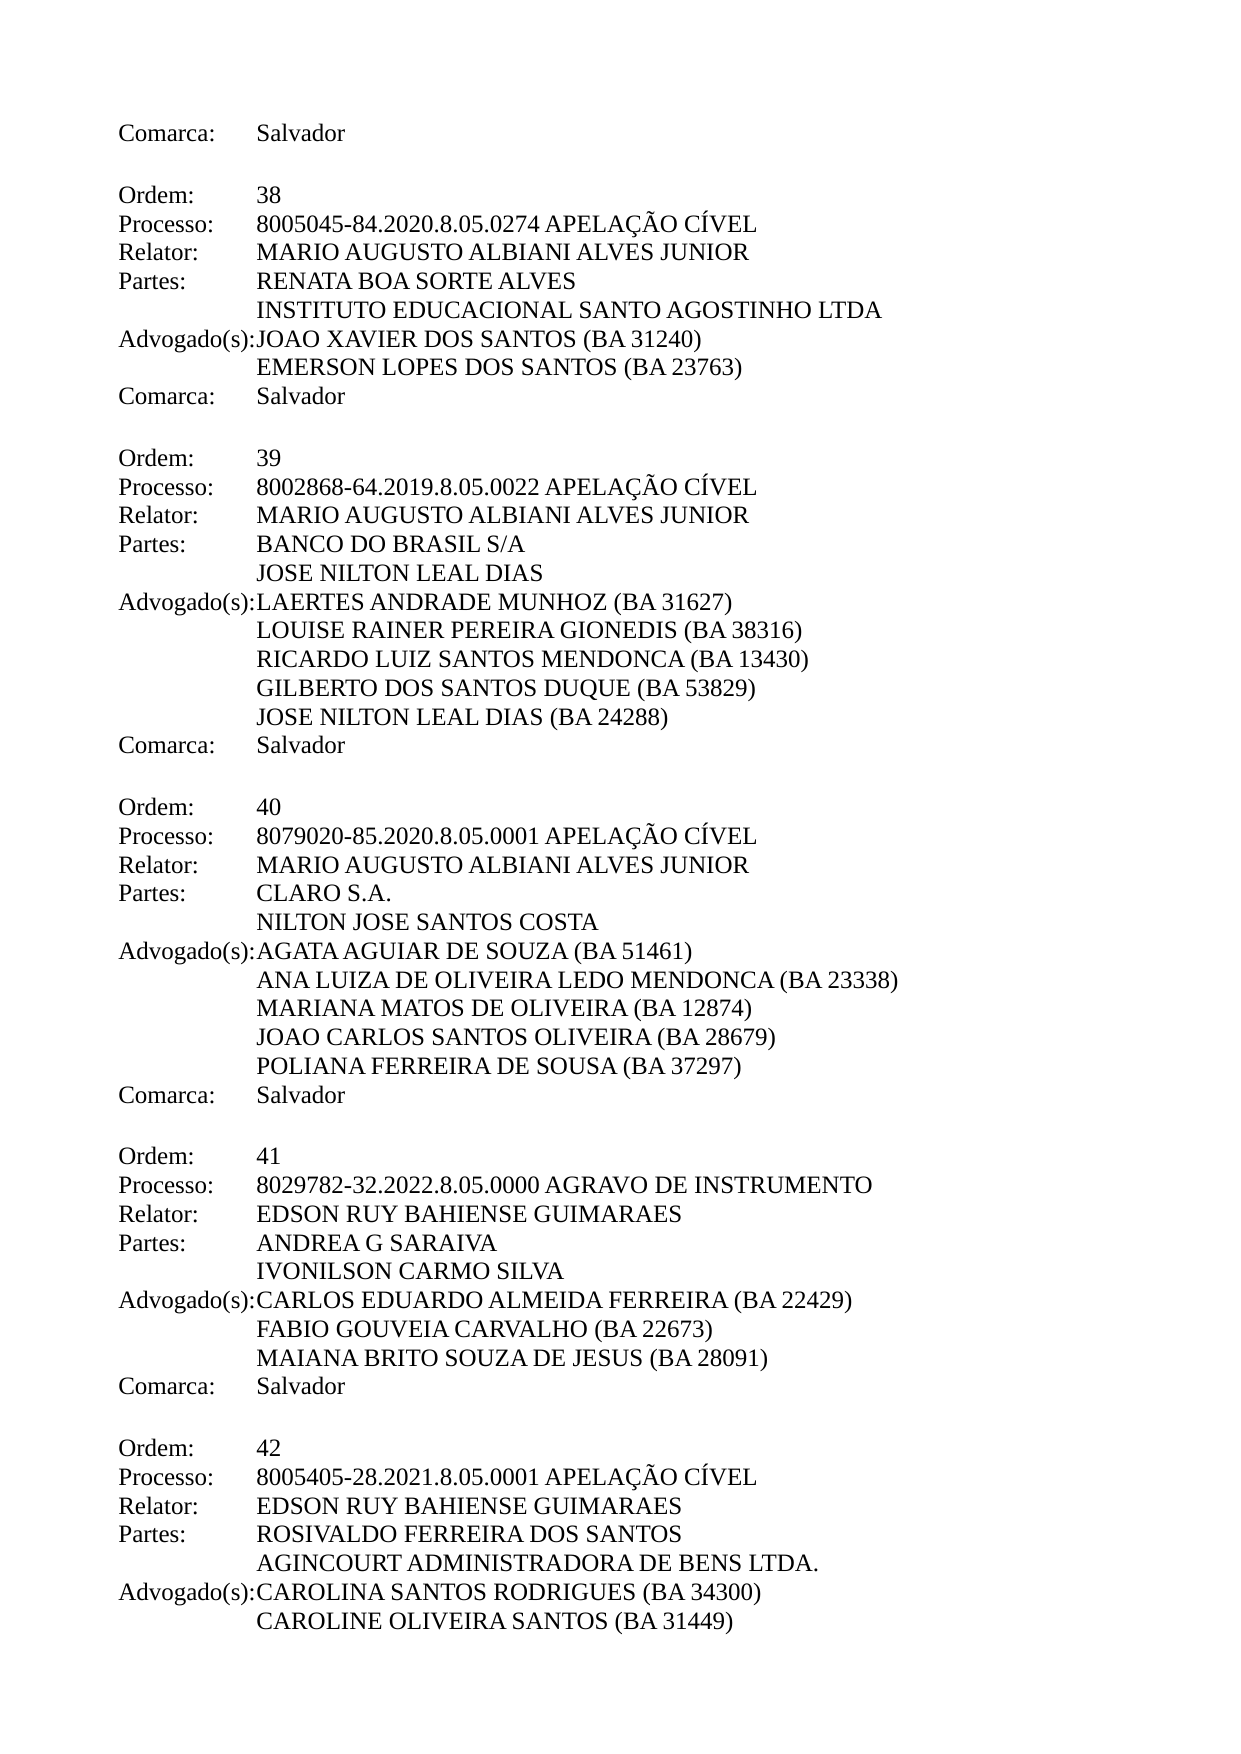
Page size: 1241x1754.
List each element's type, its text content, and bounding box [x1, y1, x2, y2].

table_cell Comarca: [118, 730, 256, 759]
table_cell Advogado(s): [118, 587, 256, 615]
table_header 39 [256, 443, 815, 472]
table_cell [118, 994, 256, 1022]
table_cell Comarca: [118, 381, 256, 410]
table_cell CARLOS EDUARDO ALMEIDA FERREIRA (BA 22429) [256, 1285, 877, 1314]
table_header 41 [256, 1141, 877, 1170]
table_cell Salvador [256, 730, 815, 759]
table_cell [118, 702, 256, 730]
table_header 40 [256, 792, 910, 821]
table_cell Comarca: [118, 1371, 256, 1400]
table_cell 8079020-85.2020.8.05.0001 APELAÇÃO CÍVEL [256, 821, 910, 850]
table_cell [118, 965, 256, 993]
table_cell MARIO AUGUSTO ALBIANI ALVES JUNIOR [256, 238, 889, 266]
table_cell RICARDO LUIZ SANTOS MENDONCA (BA 13430) [256, 644, 815, 673]
table_header Ordem: [118, 1141, 256, 1170]
table_cell Processo: [118, 472, 256, 500]
table_cell Partes: [118, 1228, 256, 1256]
table_cell [118, 1343, 256, 1371]
table_cell [118, 1256, 256, 1285]
table_cell [118, 295, 256, 324]
table_cell [118, 558, 256, 587]
table_cell Processo: [118, 821, 256, 850]
table_cell BANCO DO BRASIL S/A [256, 529, 815, 558]
table_cell Relator: [118, 1491, 256, 1519]
table_cell Partes: [118, 266, 256, 295]
table_cell Comarca: [118, 1080, 256, 1108]
table_cell Advogado(s): [118, 324, 256, 352]
table_cell MAIANA BRITO SOUZA DE JESUS (BA 28091) [256, 1343, 877, 1371]
table_cell Processo: [118, 1170, 256, 1199]
table_cell CLARO S.A. [256, 879, 910, 907]
table_cell Partes: [118, 1520, 256, 1548]
table_cell Comarca: [118, 118, 256, 147]
table_cell GILBERTO DOS SANTOS DUQUE (BA 53829) [256, 673, 815, 702]
table_cell Processo: [118, 1462, 256, 1491]
table_cell AGATA AGUIAR DE SOUZA (BA 51461) [256, 936, 910, 965]
table_cell [118, 907, 256, 936]
table_header Ordem: [118, 792, 256, 821]
table_cell NILTON JOSE SANTOS COSTA [256, 907, 910, 936]
table_cell RENATA BOA SORTE ALVES [256, 266, 889, 295]
table_cell ANDREA G SARAIVA [256, 1228, 877, 1256]
table_header Ordem: [118, 180, 256, 209]
table_cell 8005045-84.2020.8.05.0274 APELAÇÃO CÍVEL [256, 209, 889, 237]
table_cell Partes: [118, 879, 256, 907]
table_cell ANA LUIZA DE OLIVEIRA LEDO MENDONCA (BA 23338) [256, 965, 910, 993]
table_cell Relator: [118, 500, 256, 529]
table_cell MARIANA MATOS DE OLIVEIRA (BA 12874) [256, 994, 910, 1022]
table_header Ordem: [118, 1433, 256, 1462]
table_cell LOUISE RAINER PEREIRA GIONEDIS (BA 38316) [256, 615, 815, 644]
table_header 38 [256, 180, 889, 209]
table_cell EDSON RUY BAHIENSE GUIMARAES [256, 1199, 877, 1228]
table_cell [118, 1314, 256, 1343]
table_cell Partes: [118, 529, 256, 558]
table_cell IVONILSON CARMO SILVA [256, 1256, 877, 1285]
table_cell [118, 353, 256, 381]
table_cell Salvador [256, 1080, 910, 1108]
table_cell [118, 673, 256, 702]
table_cell JOSE NILTON LEAL DIAS (BA 24288) [256, 702, 815, 730]
table_cell Salvador [256, 1371, 877, 1400]
table_cell CAROLINA SANTOS RODRIGUES (BA 34300) [256, 1577, 827, 1606]
table_cell [118, 644, 256, 673]
table_cell Relator: [118, 238, 256, 266]
table_cell Relator: [118, 850, 256, 878]
table_cell [118, 615, 256, 644]
table_cell Salvador [256, 118, 760, 147]
table_cell POLIANA FERREIRA DE SOUSA (BA 37297) [256, 1051, 910, 1080]
table_cell JOAO XAVIER DOS SANTOS (BA 31240) [256, 324, 889, 352]
table_cell JOSE NILTON LEAL DIAS [256, 558, 815, 587]
table_cell LAERTES ANDRADE MUNHOZ (BA 31627) [256, 587, 815, 615]
table_cell Advogado(s): [118, 1285, 256, 1314]
table_header 42 [256, 1433, 827, 1462]
table_cell AGINCOURT ADMINISTRADORA DE BENS LTDA. [256, 1548, 827, 1577]
table_cell ROSIVALDO FERREIRA DOS SANTOS [256, 1520, 827, 1548]
table_cell [118, 1606, 256, 1634]
table_cell CAROLINE OLIVEIRA SANTOS (BA 31449) [256, 1606, 827, 1634]
table_cell Salvador [256, 381, 889, 410]
table_cell EMERSON LOPES DOS SANTOS (BA 23763) [256, 353, 889, 381]
table_cell Relator: [118, 1199, 256, 1228]
table_cell 8002868-64.2019.8.05.0022 APELAÇÃO CÍVEL [256, 472, 815, 500]
table_cell 8005405-28.2021.8.05.0001 APELAÇÃO CÍVEL [256, 1462, 827, 1491]
table_cell FABIO GOUVEIA CARVALHO (BA 22673) [256, 1314, 877, 1343]
table_cell Processo: [118, 209, 256, 237]
table_cell [118, 1548, 256, 1577]
table_cell Advogado(s): [118, 1577, 256, 1606]
table_cell [118, 1022, 256, 1051]
table_cell EDSON RUY BAHIENSE GUIMARAES [256, 1491, 827, 1519]
table_cell INSTITUTO EDUCACIONAL SANTO AGOSTINHO LTDA [256, 295, 889, 324]
table_cell JOAO CARLOS SANTOS OLIVEIRA (BA 28679) [256, 1022, 910, 1051]
table_cell [118, 1051, 256, 1080]
table_header Ordem: [118, 443, 256, 472]
table_cell MARIO AUGUSTO ALBIANI ALVES JUNIOR [256, 500, 815, 529]
table_cell Advogado(s): [118, 936, 256, 965]
table_cell MARIO AUGUSTO ALBIANI ALVES JUNIOR [256, 850, 910, 878]
table_cell 8029782-32.2022.8.05.0000 AGRAVO DE INSTRUMENTO [256, 1170, 877, 1199]
